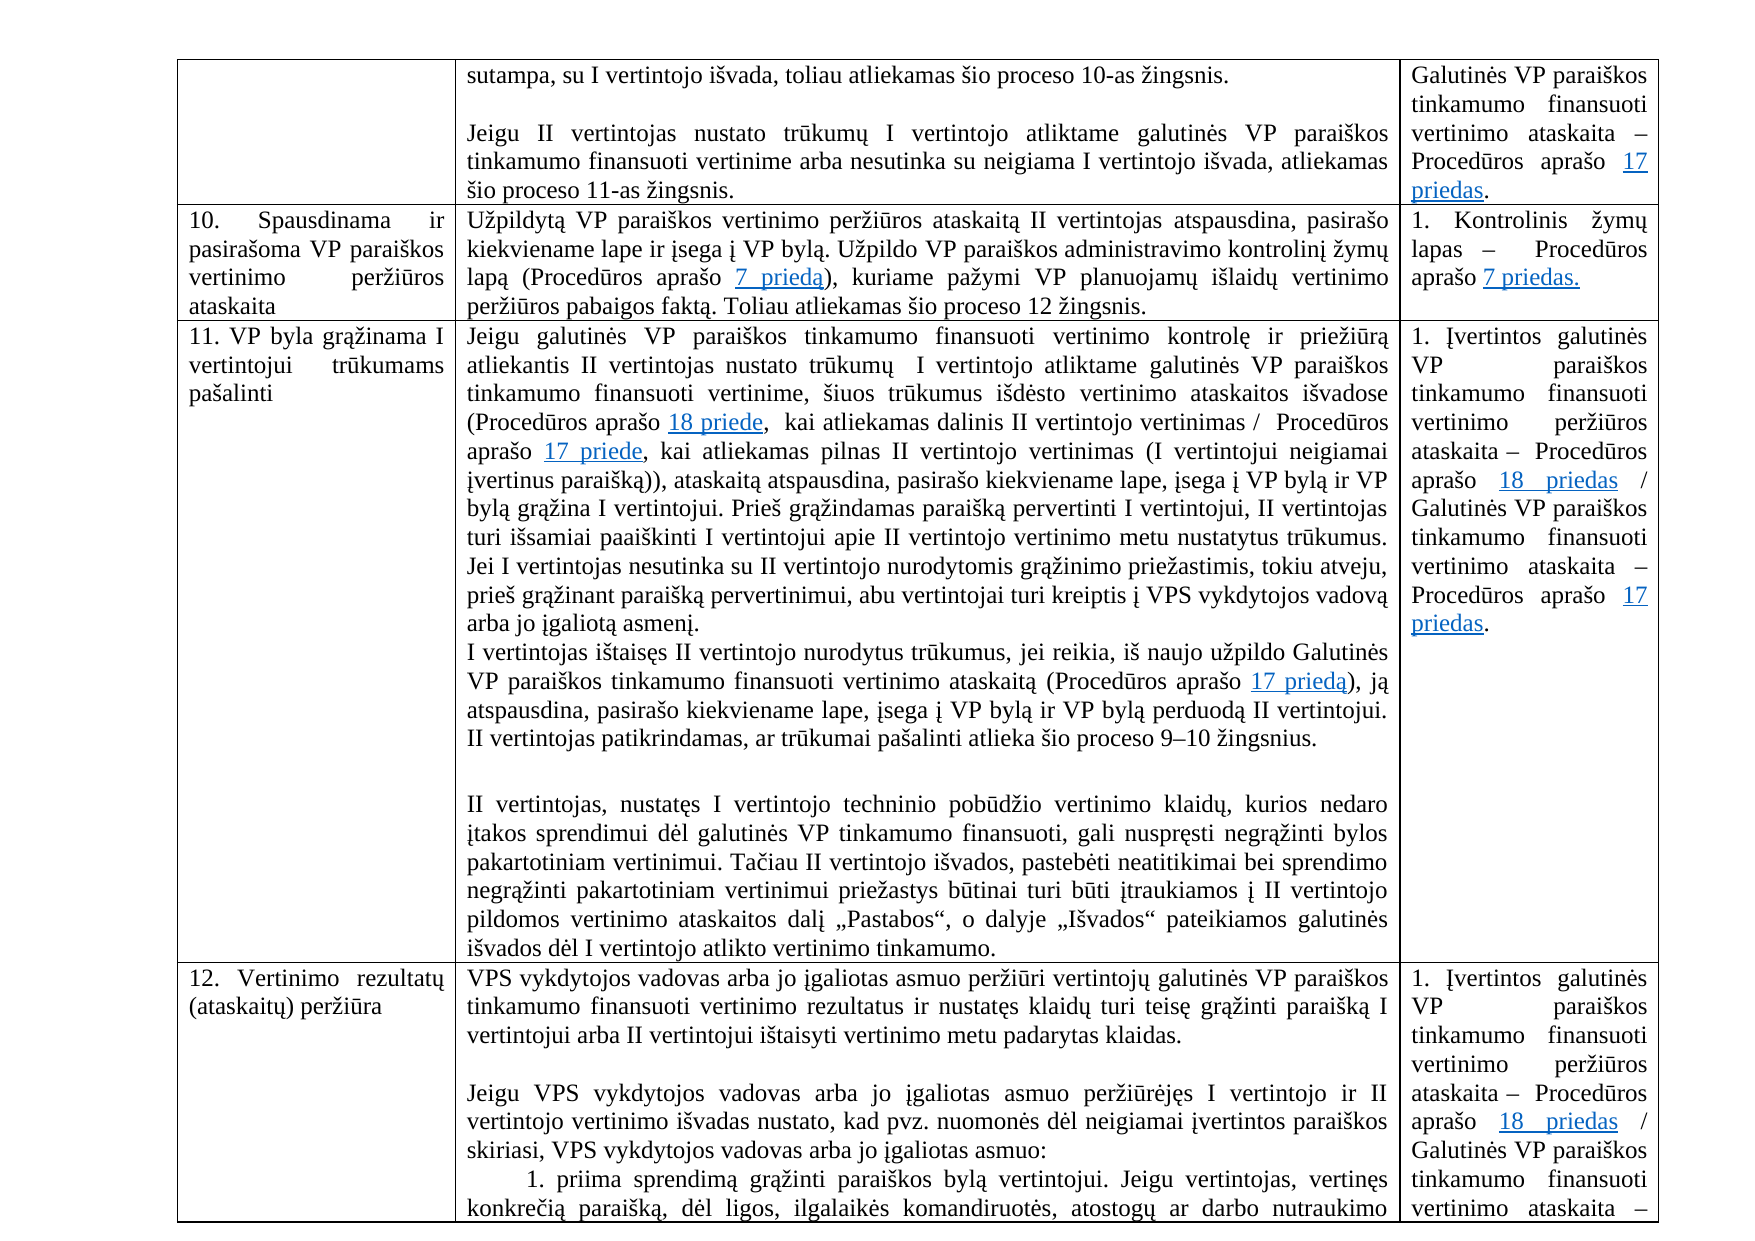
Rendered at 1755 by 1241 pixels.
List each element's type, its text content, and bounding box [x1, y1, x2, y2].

table_cell Užpildytą VP paraiškos vertinimo peržiūros ataskaitą II vertintojas atspausdina, pasirašo kiekviename lape ir įsega į VP bylą. Užpildo VP paraiškos administravimo kontrolinį žymų lapą (Procedūros aprašo 7 priedą), kuriame pažymi VP planuojamų išlaidų vertinimo peržiūros pabaigos faktą. Toliau atliekamas šio proceso 12 žingsnis. [456, 205, 1399, 320]
table_cell 10. Spausdinama ir pasirašoma VP paraiškos vertinimo peržiūros ataskaita [178, 205, 455, 320]
table_cell Jeigu galutinės VP paraiškos tinkamumo finansuoti vertinimo kontrolę ir priežiūrą atliekantis II vertintojas nustato trūkumų I vertintojo atliktame galutinės VP paraiškos tinkamumo finansuoti vertinime, šiuos trūkumus išdėsto vertinimo ataskaitos išvadose (Procedūros aprašo 18 priede, kai atliekamas dalinis II vertintojo vertinimas / Procedūros aprašo 17 priede, kai atliekamas pilnas II vertintojo vertinimas (I vertintojui neigiamai įvertinus paraišką)), ataskaitą atspausdina, pasirašo kiekviename lape, įsega į VP bylą ir VP bylą grąžina I vertintojui. Prieš grąžindamas paraišką pervertinti I vertintojui, II vertintojas turi išsamiai paaiškinti I vertintojui apie II vertintojo vertinimo metu nustatytus trūkumus. Jei I vertintojas nesutinka su II vertintojo nurodytomis grąžinimo priežastimis, tokiu atveju, prieš grąžinant paraišką pervertinimui, abu vertintojai turi kreiptis į VPS vykdytojos vadovą arba jo įgaliotą asmenį. I vertintojas ištaisęs II vertintojo nurodytus trūkumus, jei reikia, iš naujo užpildo Galutinės VP paraiškos tinkamumo finansuoti vertinimo ataskaitą (Procedūros aprašo 17 priedą), ją atspausdina, pasirašo kiekviename lape, įsega į VP bylą ir VP bylą perduodą II vertintojui. II vertintojas patikrindamas, ar trūkumai pašalinti atlieka šio proceso 9–10 žingsnius. II vertintojas, nustatęs I vertintojo techninio pobūdžio vertinimo klaidų, kurios nedaro įtakos sprendimui dėl galutinės VP tinkamumo finansuoti, gali nuspręsti negrąžinti bylos pakartotiniam vertinimui. Tačiau II vertintojo išvados, pastebėti neatitikimai bei sprendimo negrąžinti pakartotiniam vertinimui priežastys būtinai turi būti įtraukiamos į II vertintojo pildomos vertinimo ataskaitos dalį „Pastabos“, o dalyje „Išvados“ pateikiamos galutinės išvados dėl I vertintojo atlikto vertinimo tinkamumo. [456, 321, 1399, 962]
table_cell [178, 60, 455, 204]
table_cell 11. VP byla grąžinama I vertintojui trūkumams pašalinti [178, 321, 455, 962]
table_cell 1. Įvertintos galutinės VP paraiškos tinkamumo finansuoti vertinimo peržiūros ataskaita – Procedūros aprašo 18 priedas / Galutinės VP paraiškos tinkamumo finansuoti vertinimo ataskaita – Procedūros aprašo 17 priedas. [1401, 321, 1658, 962]
table_cell VPS vykdytojos vadovas arba jo įgaliotas asmuo peržiūri vertintojų galutinės VP paraiškos tinkamumo finansuoti vertinimo rezultatus ir nustatęs klaidų turi teisę grąžinti paraišką I vertintojui arba II vertintojui ištaisyti vertinimo metu padarytas klaidas. Jeigu VPS vykdytojos vadovas arba jo įgaliotas asmuo peržiūrėjęs I vertintojo ir II vertintojo vertinimo išvadas nustato, kad pvz. nuomonės dėl neigiamai įvertintos paraiškos skiriasi, VPS vykdytojos vadovas arba jo įgaliotas asmuo: 1. priima sprendimą grąžinti paraiškos bylą vertintojui. Jeigu vertintojas, vertinęs konkrečią paraišką, dėl ligos, ilgalaikės komandiruotės, atostogų ar darbo nutraukimo [456, 963, 1399, 1221]
table_cell 12. Vertinimo rezultatų (ataskaitų) peržiūra [178, 963, 455, 1221]
table_cell 1. Įvertintos galutinės VP paraiškos tinkamumo finansuoti vertinimo peržiūros ataskaita – Procedūros aprašo 18 priedas / Galutinės VP paraiškos tinkamumo finansuoti vertinimo ataskaita – [1401, 963, 1658, 1221]
table_cell Galutinės VP paraiškos tinkamumo finansuoti vertinimo ataskaita – Procedūros aprašo 17 priedas. [1401, 60, 1658, 204]
table_cell sutampa, su I vertintojo išvada, toliau atliekamas šio proceso 10-as žingsnis. Jeigu II vertintojas nustato trūkumų I vertintojo atliktame galutinės VP paraiškos tinkamumo finansuoti vertinime arba nesutinka su neigiama I vertintojo išvada, atliekamas šio proceso 11-as žingsnis. [456, 60, 1399, 204]
table_cell 1. Kontrolinis žymų lapas – Procedūros aprašo 7 priedas. [1401, 205, 1658, 320]
